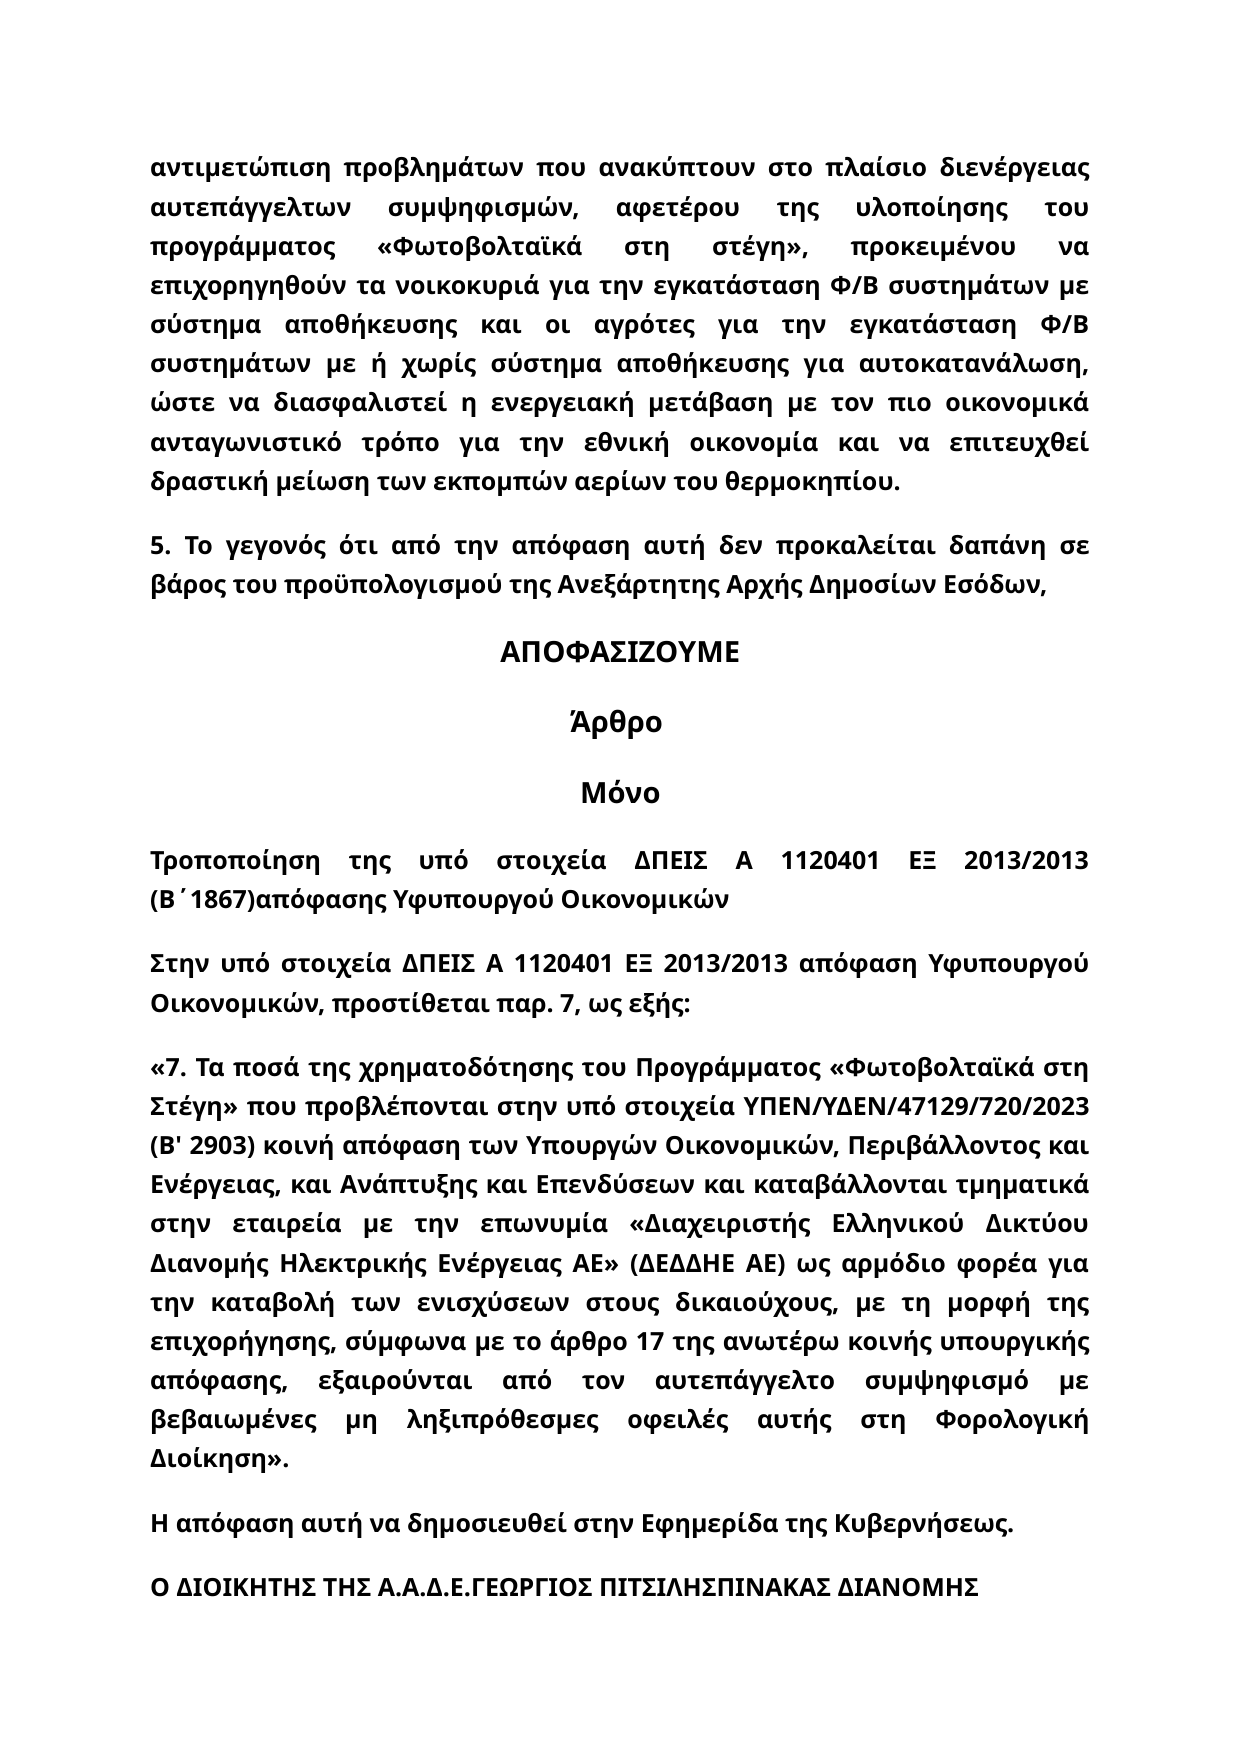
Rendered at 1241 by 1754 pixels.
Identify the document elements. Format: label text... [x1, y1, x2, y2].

text Τροποποίηση της υπό στοιχεία ΔΠΕΙΣ Α 1120401 ΕΞ 2013/2013 (Β΄1867)απόφασης Υφυπουργού Οικονομικών [150, 843, 1090, 916]
text «7. Τα ποσά της χρηματοδότησης του Προγράμματος «Φωτοβολταϊκά στη Στέγη» που προβλέπονται στην υπό στοιχεία ΥΠΕΝ/ΥΔΕΝ/47129/720/2023 (Β' 2903) κοινή απόφαση των Υπουργών Οικονομικών, Περιβάλλοντος και Ενέργειας, και Ανάπτυξης και Επενδύσεων και καταβάλλονται τμηματικά στην εταιρεία με την επωνυμία «Διαχειριστής Ελληνικού Δικτύου Διανομής Ηλεκτρικής Ενέργειας ΑΕ» (ΔΕΔΔΗΕ ΑΕ) ως αρμόδιο φορέα για την καταβολή των ενισχύσεων στους δικαιούχους, με τη μορφή της επιχορήγησης, σύμφωνα με το άρθρο 17 της ανωτέρω κοινής υπουργικής απόφασης, εξαιρούνται από τον αυτεπάγγελτο συμψηφισμό με βεβαιωμένες μη ληξιπρόθεσμες οφειλές αυτής στη Φορολογική Διοίκηση». [150, 1049, 1090, 1475]
text αντιμετώπιση προβλημάτων που ανακύπτουν στο πλαίσιο διενέργειας αυτεπάγγελτων συμψηφισμών, αφετέρου της υλοποίησης του προγράμματος «Φωτοβολταϊκά στη στέγη», προκειμένου να επιχορηγηθούν τα νοικοκυριά για την εγκατάσταση Φ/Β συστημάτων με σύστημα αποθήκευσης και οι αγρότες για την εγκατάσταση Φ/Β συστημάτων με ή χωρίς σύστημα αποθήκευσης για αυτοκατανάλωση, ώστε να διασφαλιστεί η ενεργειακή μετάβαση με τον πιο οικονομικά ανταγωνιστικό τρόπο για την εθνική οικονομία και να επιτευχθεί δραστική μείωση των εκπομπών αερίων του θερμοκηπίου. [150, 150, 1090, 497]
subtitle Άρθρο [150, 701, 1090, 741]
text 5. Το γεγονός ότι από την απόφαση αυτή δεν προκαλείται δαπάνη σε βάρος του προϋπολογισμού της Ανεξάρτητης Αρχής Δημοσίων Εσόδων, [150, 527, 1090, 601]
subtitle Μόνο [150, 772, 1090, 812]
text Ο ΔΙΟΙΚΗΤΗΣ ΤΗΣ Α.Α.Δ.Ε.ΓΕΩΡΓΙΟΣ ΠΙΤΣΙΛΗΣΠΙΝΑΚΑΣ ΔΙΑΝΟΜΗΣ [150, 1569, 1090, 1603]
text Στην υπό στοιχεία ΔΠΕΙΣ Α 1120401 ΕΞ 2013/2013 απόφαση Υφυπουργού Οικονομικών, προστίθεται παρ. 7, ως εξής: [150, 946, 1090, 1019]
text ΑΠΟΦΑΣΙΖΟΥΜΕ [150, 631, 1090, 671]
text Η απόφαση αυτή να δημοσιευθεί στην Εφημερίδα της Κυβερνήσεως. [150, 1505, 1090, 1539]
